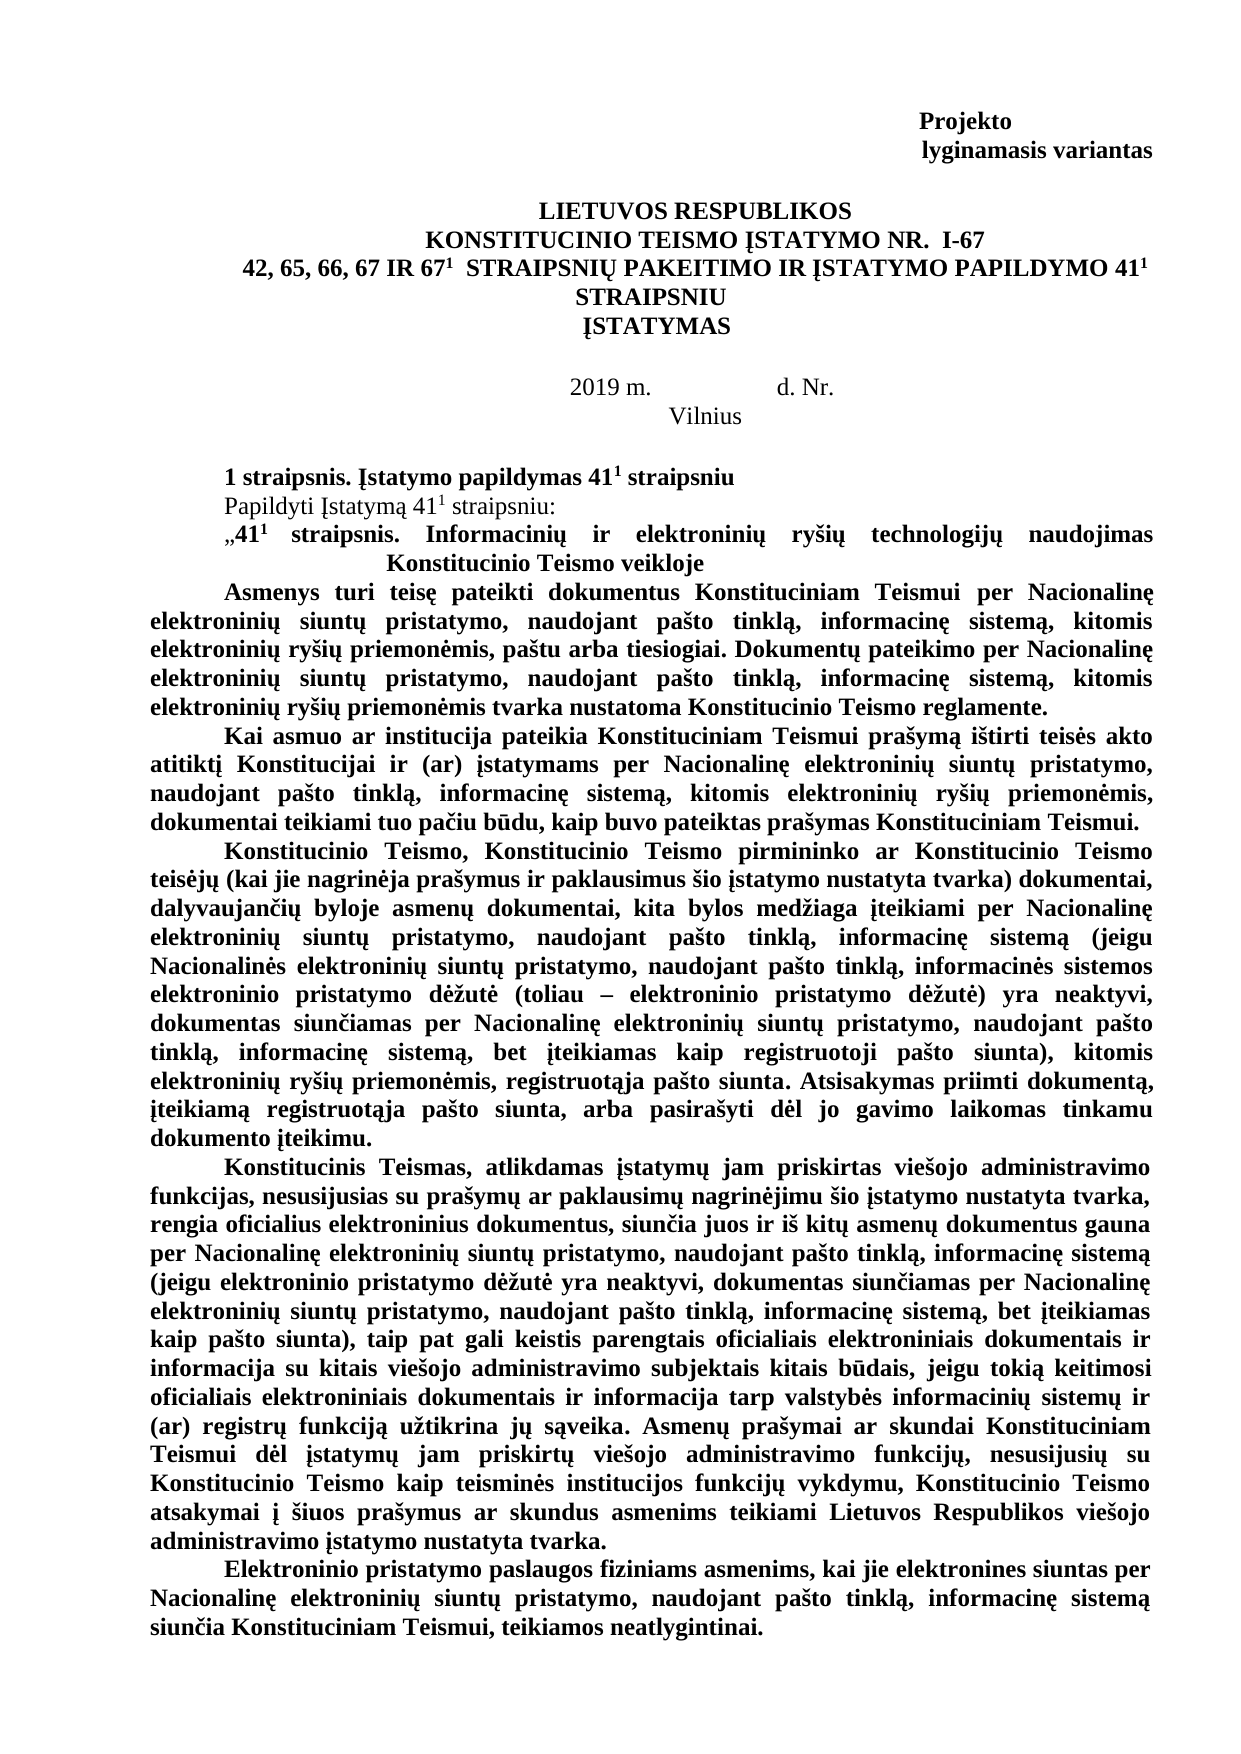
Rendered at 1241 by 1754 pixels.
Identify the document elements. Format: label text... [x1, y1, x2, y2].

text LIETUVOS RESPUBLIKOS [150, 196, 1152, 225]
text lyginamasis variantas [652, 135, 1240, 164]
text ĮSTATYMAS [150, 311, 1152, 340]
text Vilnius [150, 401, 1240, 430]
text „411 straipsnis. Informacinių ir elektroninių ryšių technologijų naudojimas Konstitucinio Teismo veikloje [224, 519, 1154, 577]
text 42, 65, 66, 67 IR 671 STRAIPSNIŲ PAKEITIMO IR ĮSTATYMO PAPILDYMO 411 STRAIPSNIU [150, 253, 1152, 311]
text Papildyti Įstatymą 411 straipsniu: [150, 491, 1240, 519]
text Projekto [652, 106, 1240, 135]
text 1 straipsnis. Įstatymo papildymas 411 straipsniu [150, 462, 1240, 491]
text Elektroninio pristatymo paslaugos fiziniams asmenims, kai jie elektronines siuntas per Nacionalinę elektroninių siuntų pristatymo, naudojant pašto tinklą, informacinę sistemą siunčia Konstituciniam Teismui, teikiamos neatlygintinai. [150, 1554, 1152, 1641]
text Asmenys turi teisę pateikti dokumentus Konstituciniam Teismui per Nacionalinę elektroninių siuntų pristatymo, naudojant pašto tinklą, informacinę sistemą, kitomis elektroninių ryšių priemonėmis, paštu arba tiesiogiai. Dokumentų pateikimo per Nacionalinę elektroninių siuntų pristatymo, naudojant pašto tinklą, informacinę sistemą, kitomis elektroninių ryšių priemonėmis tvarka nustatoma Konstitucinio Teismo reglamente. [150, 577, 1154, 721]
list Konstitucinio Teismo, Konstitucinio Teismo pirmininko ar Konstitucinio Teismo teisėjų (kai jie nagrinėja prašymus ir paklausimus šio įstatymo nustatyta tvarka) dokumentai, dalyvaujančių byloje asmenų dokumentai, kita bylos medžiaga įteikiami per Nacionalinę elektroninių siuntų pristatymo, naudojant pašto tinklą, informacinę sistemą (jeigu Nacionalinės elektroninių siuntų pristatymo, naudojant pašto tinklą, informacinės sistemos elektroninio pristatymo dėžutė (toliau – elektroninio pristatymo dėžutė) yra neaktyvi, dokumentas siunčiamas per Nacionalinę elektroninių siuntų pristatymo, naudojant pašto tinklą, informacinę sistemą, bet įteikiamas kaip registruotoji pašto siunta), kitomis elektroninių ryšių priemonėmis, registruotąja pašto siunta. Atsisakymas priimti dokumentą, įteikiamą registruotąja pašto siunta, arba pasirašyti dėl jo gavimo laikomas tinkamu dokumento įteikimu. [150, 836, 1154, 1152]
text Kai asmuo ar institucija pateikia Konstituciniam Teismui prašymą ištirti teisės akto atitiktį Konstitucijai ir (ar) įstatymams per Nacionalinę elektroninių siuntų pristatymo, naudojant pašto tinklą, informacinę sistemą, kitomis elektroninių ryšių priemonėmis, dokumentai teikiami tuo pačiu būdu, kaip buvo pateiktas prašymas Konstituciniam Teismui. [150, 721, 1154, 836]
text KONSTITUCINIO TEISMO ĮSTATYMO NR. I-67 [150, 225, 1240, 253]
text Konstitucinis Teismas, atlikdamas įstatymų jam priskirtas viešojo administravimo funkcijas, nesusijusias su prašymų ar paklausimų nagrinėjimu šio įstatymo nustatyta tvarka, rengia oficialius elektroninius dokumentus, siunčia juos ir iš kitų asmenų dokumentus gauna per Nacionalinę elektroninių siuntų pristatymo, naudojant pašto tinklą, informacinę sistemą (jeigu elektroninio pristatymo dėžutė yra neaktyvi, dokumentas siunčiamas per Nacionalinę elektroninių siuntų pristatymo, naudojant pašto tinklą, informacinę sistemą, bet įteikiamas kaip pašto siunta), taip pat gali keistis parengtais oficialiais elektroniniais dokumentais ir informacija su kitais viešojo administravimo subjektais kitais būdais, jeigu tokią keitimosi oficialiais elektroniniais dokumentais ir informacija tarp valstybės informacinių sistemų ir (ar) registrų funkciją užtikrina jų sąveika. Asmenų prašymai ar skundai Konstituciniam Teismui dėl įstatymų jam priskirtų viešojo administravimo funkcijų, nesusijusių su Konstitucinio Teismo kaip teisminės institucijos funkcijų vykdymu, Konstitucinio Teismo atsakymai į šiuos prašymus ar skundus asmenims teikiami Lietuvos Respublikos viešojo administravimo įstatymo nustatyta tvarka. [150, 1152, 1152, 1554]
text 2019 m. d. Nr. [150, 372, 1240, 401]
